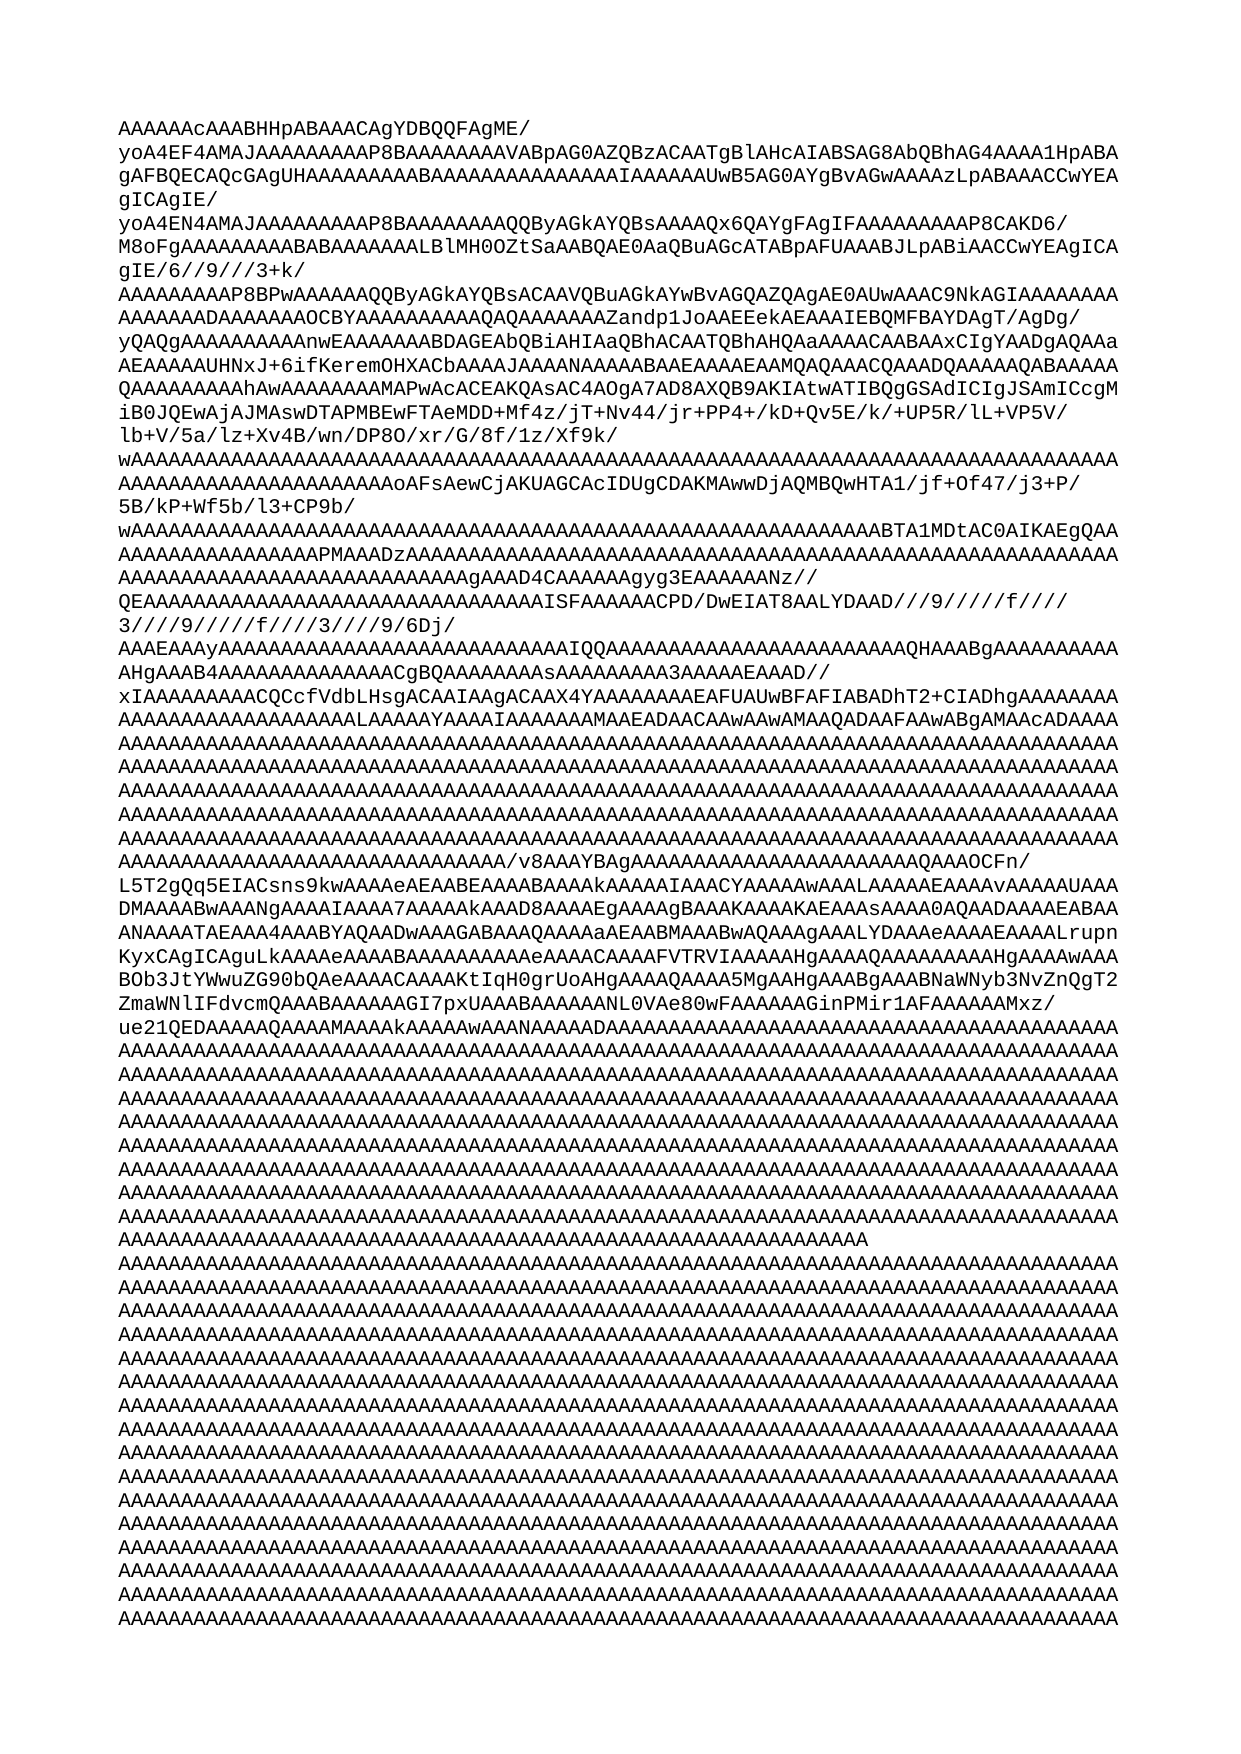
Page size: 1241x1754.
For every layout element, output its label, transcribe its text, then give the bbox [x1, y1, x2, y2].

text AAAAAAcAAABHHpABAAACAgYDBQQFAgME/yoA4EF4AMAJAAAAAAAAAP8BAAAAAAAAVABpAG0AZQBzACAATgBlAHcAIABSAG8AbQBhAG4AAAA1HpABAgAFBQECAQcGAgUHAAAAAAAAABAAAAAAAAAAAAAAAIAAAAAAUwB5AG0AYgBvAGwAAAAzLpABAAACCwYEAgICAgIE/yoA4EN4AMAJAAAAAAAAAP8BAAAAAAAAQQByAGkAYQBsAAAAQx6QAYgFAgIFAAAAAAAAAP8CAKD6/M8oFgAAAAAAAAABABAAAAAAALBlMH0OZtSaAABQAE0AaQBuAGcATABpAFUAAABJLpABiAACCwYEAgICAgIE/6//9///3+k/AAAAAAAAAP8BPwAAAAAAQQByAGkAYQBsACAAVQBuAGkAYwBvAGQAZQAgAE0AUwAAAC9NkAGIAAAAAAAAAAAAAAADAAAAAAAOCBYAAAAAAAAAAQAQAAAAAAAZandp1JoAAEEekAEAAAIEBQMFBAYDAgT/AgDg/yQAQgAAAAAAAAAAnwEAAAAAAABDAGEAbQBiAHIAaQBhACAATQBhAHQAaAAAACAABAAxCIgYAADgAQAAaAEAAAAAUHNxJ+6ifKeremOHXACbAAAAJAAAANAAAAABAAEAAAAEAAMQAQAAACQAAADQAAAAAQABAAAAAQAAAAAAAAAhAwAAAAAAAAMAPwAcACEAKQAsAC4AOgA7AD8AXQB9AKIAtwATIBQgGSAdICIgJSAmICcgMiB0JQEwAjAJMAswDTAPMBEwFTAeMDD+Mf4z/jT+Nv44/jr+PP4+/kD+Qv5E/k/+UP5R/lL+VP5V/lb+V/5a/lz+Xv4B/wn/DP8O/xr/G/8f/1z/Xf9k/wAAAAAAAAAAAAAAAAAAAAAAAAAAAAAAAAAAAAAAAAAAAAAAAAAAAAAAAAAAAAAAAAAAAAAAAAAAAAAAAAAAAAAAAAAAAAAAAAAAAAAoAFsAewCjAKUAGCAcIDUgCDAKMAwwDjAQMBQwHTA1/jf+Of47/j3+P/5B/kP+Wf5b/l3+CP9b/wAAAAAAAAAAAAAAAAAAAAAAAAAAAAAAAAAAAAAAAAAAAAAAAAAAAAAAAAAAAABTA1MDtAC0AIKAEgQAAAAAAAAAAAAAAAAAAPMAAADzAAAAAAAAAAAAAAAAAAAAAAAAAAAAAAAAAAAAAAAAAAAAAAAAAAAAAAAAAAAAAAAAAAAAAAAAAAAAAAAAAAAAAgAAAD4CAAAAAAgyg3EAAAAAANz//QEAAAAAAAAAAAAAAAAAAAAAAAAAAAAAAAAISFAAAAAACPD/DwEIAT8AALYDAAD///9/////f////3////9/////f////3////9/6Dj/AAAEAAAyAAAAAAAAAAAAAAAAAAAAAAAAAAAAIQQAAAAAAAAAAAAAAAAAAAAAAAAQHAAABgAAAAAAAAAAAHgAAAB4AAAAAAAAAAAAAACgBQAAAAAAAAsAAAAAAAAA3AAAAAEAAAD//xIAAAAAAAAACQCcfVdbLHsgACAAIAAgACAAX4YAAAAAAAAEAFUAUwBFAFIABADhT2+CIADhgAAAAAAAAAAAAAAAAAAAAAAAAAAALAAAAAYAAAAIAAAAAAAMAAEADAACAAwAAwAMAAQADAAFAAwABgAMAAcADAAAAAAAAAAAAAAAAAAAAAAAAAAAAAAAAAAAAAAAAAAAAAAAAAAAAAAAAAAAAAAAAAAAAAAAAAAAAAAAAAAAAAAAAAAAAAAAAAAAAAAAAAAAAAAAAAAAAAAAAAAAAAAAAAAAAAAAAAAAAAAAAAAAAAAAAAAAAAAAAAAAAAAAAAAAAAAAAAAAAAAAAAAAAAAAAAAAAAAAAAAAAAAAAAAAAAAAAAAAAAAAAAAAAAAAAAAAAAAAAAAAAAAAAAAAAAAAAAAAAAAAAAAAAAAAAAAAAAAAAAAAAAAAAAAAAAAAAAAAAAAAAAAAAAAAAAAAAAAAAAAAAAAAAAAAAAAAAAAAAAAAAAAAAAAAAAAAAAAAAAAAAAAAAAAAAAAAAAAAAAAAAAAAAAAAAAAAAAAAAAAAAAAAAAAAAAAAAAAAAAAAAAAAAAAAAAAA/v8AAAYBAgAAAAAAAAAAAAAAAAAAAAAAAQAAAOCFn/L5T2gQq5EIACsns9kwAAAAeAEAABEAAAABAAAAkAAAAAIAAACYAAAAAwAAALAAAAAEAAAAvAAAAAUAAADMAAAABwAAANgAAAAIAAAA7AAAAAkAAAD8AAAAEgAAAAgBAAAKAAAAKAEAAAsAAAA0AQAADAAAAEABAAANAAAATAEAAA4AAABYAQAADwAAAGABAAAQAAAAaAEAABMAAABwAQAAAgAAALYDAAAeAAAAEAAAALrupnKyxCAgICAguLkAAAAeAAAABAAAAAAAAAAeAAAACAAAAFVTRVIAAAAAHgAAAAQAAAAAAAAAHgAAAAwAAABOb3JtYWwuZG90bQAeAAAACAAAAKtIqH0grUoAHgAAAAQAAAA5MgAAHgAAABgAAABNaWNyb3NvZnQgT2ZmaWNlIFdvcmQAAABAAAAAAGI7pxUAAABAAAAAANL0VAe80wFAAAAAAGinPMir1AFAAAAAAMxz/ue21QEDAAAAAQAAAAMAAAAkAAAAAwAAANAAAAADAAAAAAAAAAAAAAAAAAAAAAAAAAAAAAAAAAAAAAAAAAAAAAAAAAAAAAAAAAAAAAAAAAAAAAAAAAAAAAAAAAAAAAAAAAAAAAAAAAAAAAAAAAAAAAAAAAAAAAAAAAAAAAAAAAAAAAAAAAAAAAAAAAAAAAAAAAAAAAAAAAAAAAAAAAAAAAAAAAAAAAAAAAAAAAAAAAAAAAAAAAAAAAAAAAAAAAAAAAAAAAAAAAAAAAAAAAAAAAAAAAAAAAAAAAAAAAAAAAAAAAAAAAAAAAAAAAAAAAAAAAAAAAAAAAAAAAAAAAAAAAAAAAAAAAAAAAAAAAAAAAAAAAAAAAAAAAAAAAAAAAAAAAAAAAAAAAAAAAAAAAAAAAAAAAAAAAAAAAAAAAAAAAAAAAAAAAAAAAAAAAAAAAAAAAAAAAAAAAAAAAAAAAAAAAAAAAAAAAAAAAAAAAAAAAAAAAAAAAAAAAAAAAAAAAAAAAAAAAAAAAAAAAAAAAAAAAAAAAAAAAAAAAAAAAAAAAAAAAAAAAAAAAAAAAAAAAAAAAAAAAAAAAAAAAAAAAAAAAAAAAAAAAAAAAAAAAAAAAAAAAAAAAAAAAAAAAAAAAAAAAAAAAAAAAAAAAAAAAAAAAAAAAAAAAAAAAAAAAAAAAAAAAAAAAAAAAAAAAAAAAAAAAAAAAAAAAAAAAAAAAAAAAAAAAAAAAAAAAAAAAAAAAAAAAAAAAAAAAAAAAAAAAAAAAAAAAAAAAAAA [118, 118, 1122, 1253]
text AAAAAAAAAAAAAAAAAAAAAAAAAAAAAAAAAAAAAAAAAAAAAAAAAAAAAAAAAAAAAAAAAAAAAAAAAAAAAAAAAAAAAAAAAAAAAAAAAAAAAAAAAAAAAAAAAAAAAAAAAAAAAAAAAAAAAAAAAAAAAAAAAAAAAAAAAAAAAAAAAAAAAAAAAAAAAAAAAAAAAAAAAAAAAAAAAAAAAAAAAAAAAAAAAAAAAAAAAAAAAAAAAAAAAAAAAAAAAAAAAAAAAAAAAAAAAAAAAAAAAAAAAAAAAAAAAAAAAAAAAAAAAAAAAAAAAAAAAAAAAAAAAAAAAAAAAAAAAAAAAAAAAAAAAAAAAAAAAAAAAAAAAAAAAAAAAAAAAAAAAAAAAAAAAAAAAAAAAAAAAAAAAAAAAAAAAAAAAAAAAAAAAAAAAAAAAAAAAAAAAAAAAAAAAAAAAAAAAAAAAAAAAAAAAAAAAAAAAAAAAAAAAAAAAAAAAAAAAAAAAAAAAAAAAAAAAAAAAAAAAAAAAAAAAAAAAAAAAAAAAAAAAAAAAAAAAAAAAAAAAAAAAAAAAAAAAAAAAAAAAAAAAAAAAAAAAAAAAAAAAAAAAAAAAAAAAAAAAAAAAAAAAAAAAAAAAAAAAAAAAAAAAAAAAAAAAAAAAAAAAAAAAAAAAAAAAAAAAAAAAAAAAAAAAAAAAAAAAAAAAAAAAAAAAAAAAAAAAAAAAAAAAAAAAAAAAAAAAAAAAAAAAAAAAAAAAAAAAAAAAAAAAAAAAAAAAAAAAAAAAAAAAAAAAAAAAAAAAAAAAAAAAAAAAAAAAAAAAAAAAAAAAAAAAAAAAAAAAAAAAAAAAAAAAAAAAAAAAAAAAAAAAAAAAAAAAAAAAAAAAAAAAAAAAAAAAAAAAAAAAAAAAAAAAAAAAAAAAAAAAAAAAAAAAAAAAAAAAAAAAAAAAAAAAAAAAAAAAAAAAAAAAAAAAAAAAAAAAAAAAAAAAAAAAAAAAAAAAAAAAAAAAAAAAAAAAAAAAAAAAAAAAAAAAAAAAAAAAAAAAAAAAAAAAAAAAAAAAAAAAAAAAAAAAAAAAAAAAAAAAAAAAAAAAAAAAAAAAAAAAAAAAAAAAAAAAAAAAAAAAAAAAAAAAAAAAAAAAAAAAAAAAAAAAAAAAAAAAAAAAAAAAAAAAAAAAAAAAAAAAAAAAAAAAAAAAAAAAAAAAAAAAAAAAAAAAAAAAAAAAAAAAAAAAAAAAAAAAAAAAAAAAAAAAAAAAAAAAAAAAAAAAAAAAAAAAAAAAAAAAAAAAAAAAAAAAAAAAAAA [118, 1253, 1122, 1631]
